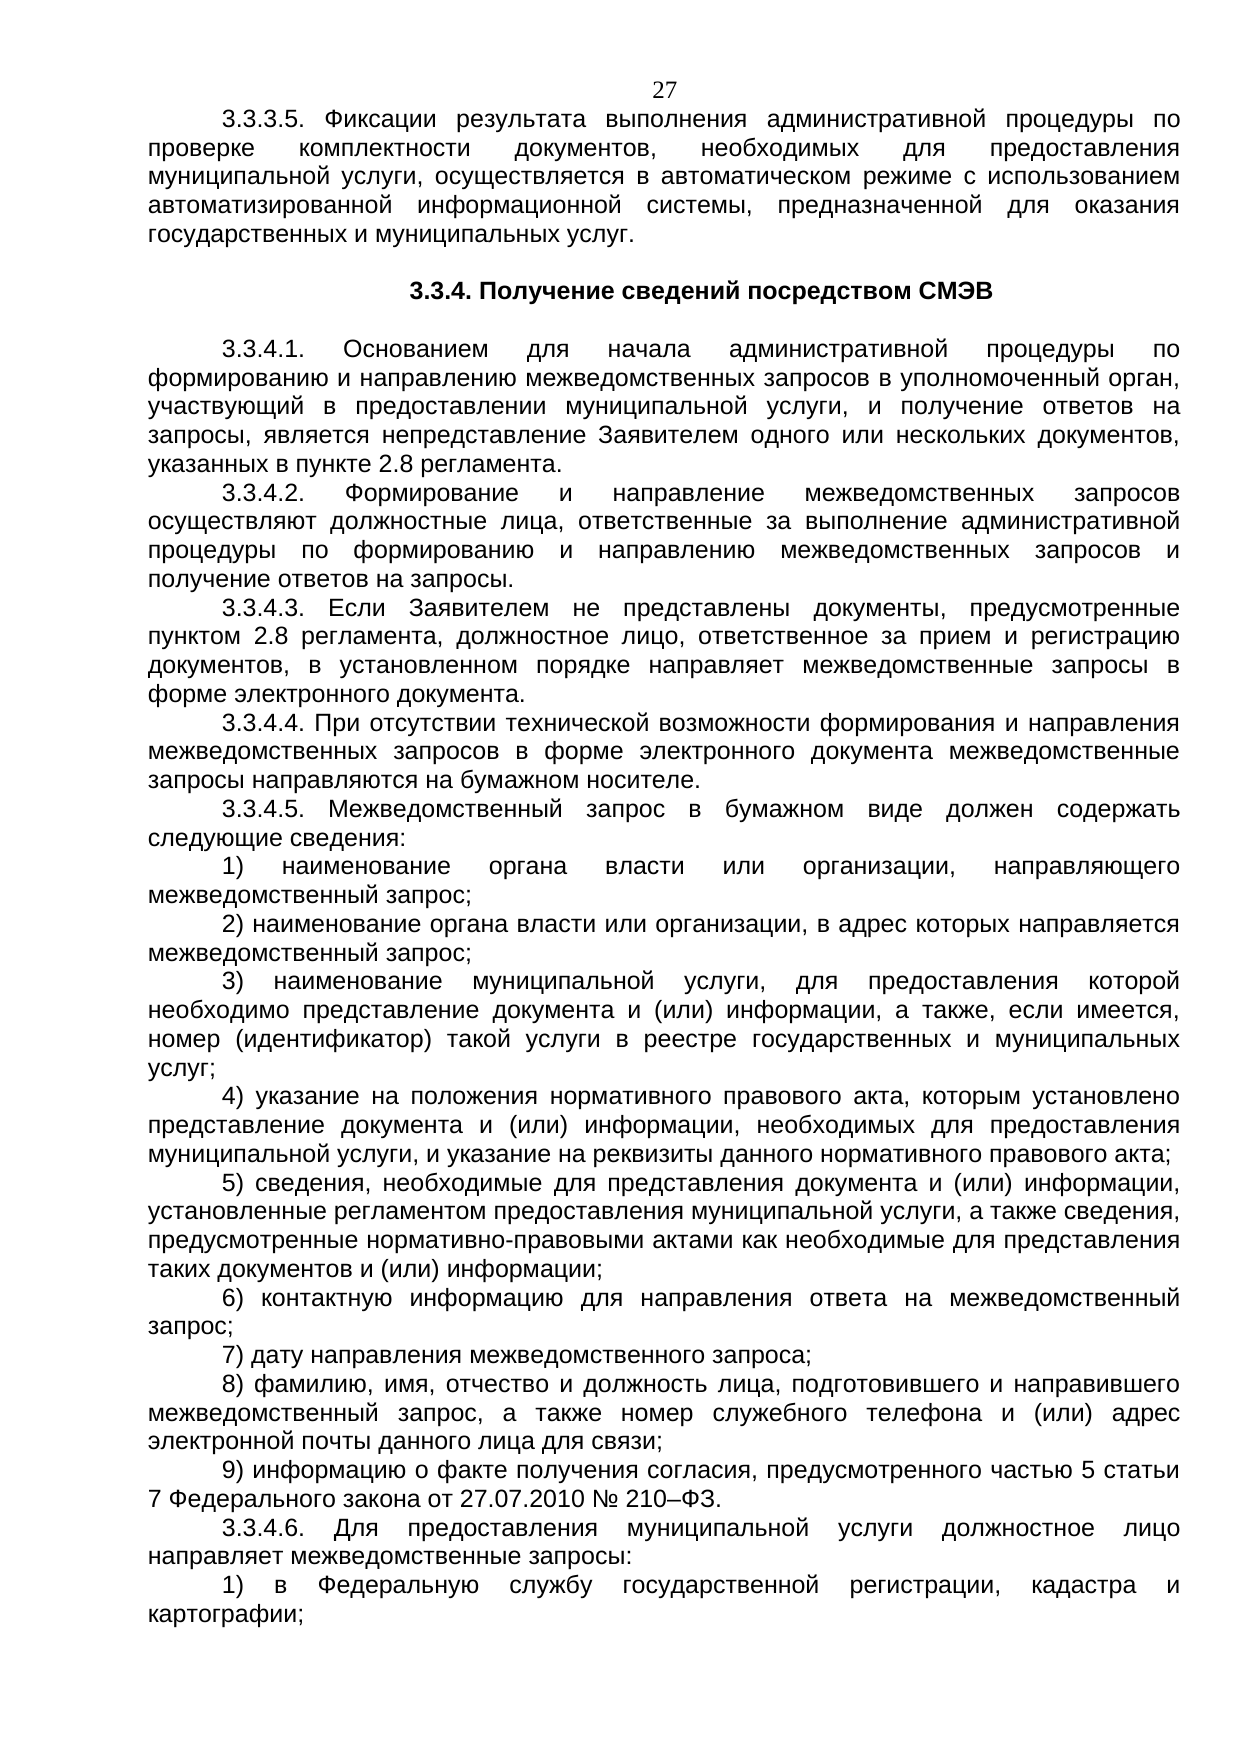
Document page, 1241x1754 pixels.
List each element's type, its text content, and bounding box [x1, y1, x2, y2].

text 5) сведения, необходимые для представления документа и (или) информации, установленные регламентом предоставления муниципальной услуги, а также сведения, предусмотренные нормативно-правовыми актами как необходимые для представления таких документов и (или) информации; [148, 1167, 1181, 1282]
text 3.3.4.4. При отсутствии технической возможности формирования и направления межведомственных запросов в форме электронного документа межведомственные запросы направляются на бумажном носителе. [148, 707, 1181, 794]
text 3) наименование муниципальной услуги, для предоставления которой необходимо представление документа и (или) информации, а также, если имеется, номер (идентификатор) такой услуги в реестре государственных и муниципальных услуг; [148, 966, 1181, 1081]
text 3.3.3.5. Фиксации результата выполнения административной процедуры по проверке комплектности документов, необходимых для предоставления муниципальной услуги, осуществляется в автоматическом режиме с использованием автоматизированной информационной системы, предназначенной для оказания государственных и муниципальных услуг. [148, 104, 1181, 247]
text 3.3.4.5. Межведомственный запрос в бумажном виде должен содержать следующие сведения: [148, 794, 1181, 851]
text 3.3.4. Получение сведений посредством СМЭВ [148, 276, 1181, 305]
text 4) указание на положения нормативного правового акта, которым установлено представление документа и (или) информации, необходимых для предоставления муниципальной услуги, и указание на реквизиты данного нормативного правового акта; [148, 1081, 1181, 1167]
text 7) дату направления межведомственного запроса; [148, 1340, 1181, 1369]
text 3.3.4.1. Основанием для начала административной процедуры по формированию и направлению межведомственных запросов в уполномоченный орган, участвующий в предоставлении муниципальной услуги, и получение ответов на запросы, является непредставление Заявителем одного или нескольких документов, указанных в пункте 2.8 регламента. [148, 334, 1181, 477]
text 3.3.4.3. Если Заявителем не представлены документы, предусмотренные пунктом 2.8 регламента, должностное лицо, ответственное за прием и регистрацию документов, в установленном порядке направляет межведомственные запросы в форме электронного документа. [148, 592, 1181, 707]
text 8) фамилию, имя, отчество и должность лица, подготовившего и направившего межведомственный запрос, а также номер служебного телефона и (или) адрес электронной почты данного лица для связи; [148, 1369, 1181, 1455]
text 3.3.4.2. Формирование и направление межведомственных запросов осуществляют должностные лица, ответственные за выполнение административной процедуры по формированию и направлению межведомственных запросов и получение ответов на запросы. [148, 477, 1181, 592]
text 1) в Федеральную службу государственной регистрации, кадастра и картографии; [148, 1570, 1181, 1627]
text 6) контактную информацию для направления ответа на межведомственный запрос; [148, 1282, 1181, 1340]
text 2) наименование органа власти или организации, в адрес которых направляется межведомственный запрос; [148, 909, 1181, 966]
text 3.3.4.6. Для предоставления муниципальной услуги должностное лицо направляет межведомственные запросы: [148, 1512, 1181, 1570]
text 9) информацию о факте получения согласия, предусмотренного частью 5 статьи 7 Федерального закона от 27.07.2010 № 210–ФЗ. [148, 1455, 1181, 1512]
text 1) наименование органа власти или организации, направляющего межведомственный запрос; [148, 851, 1181, 909]
